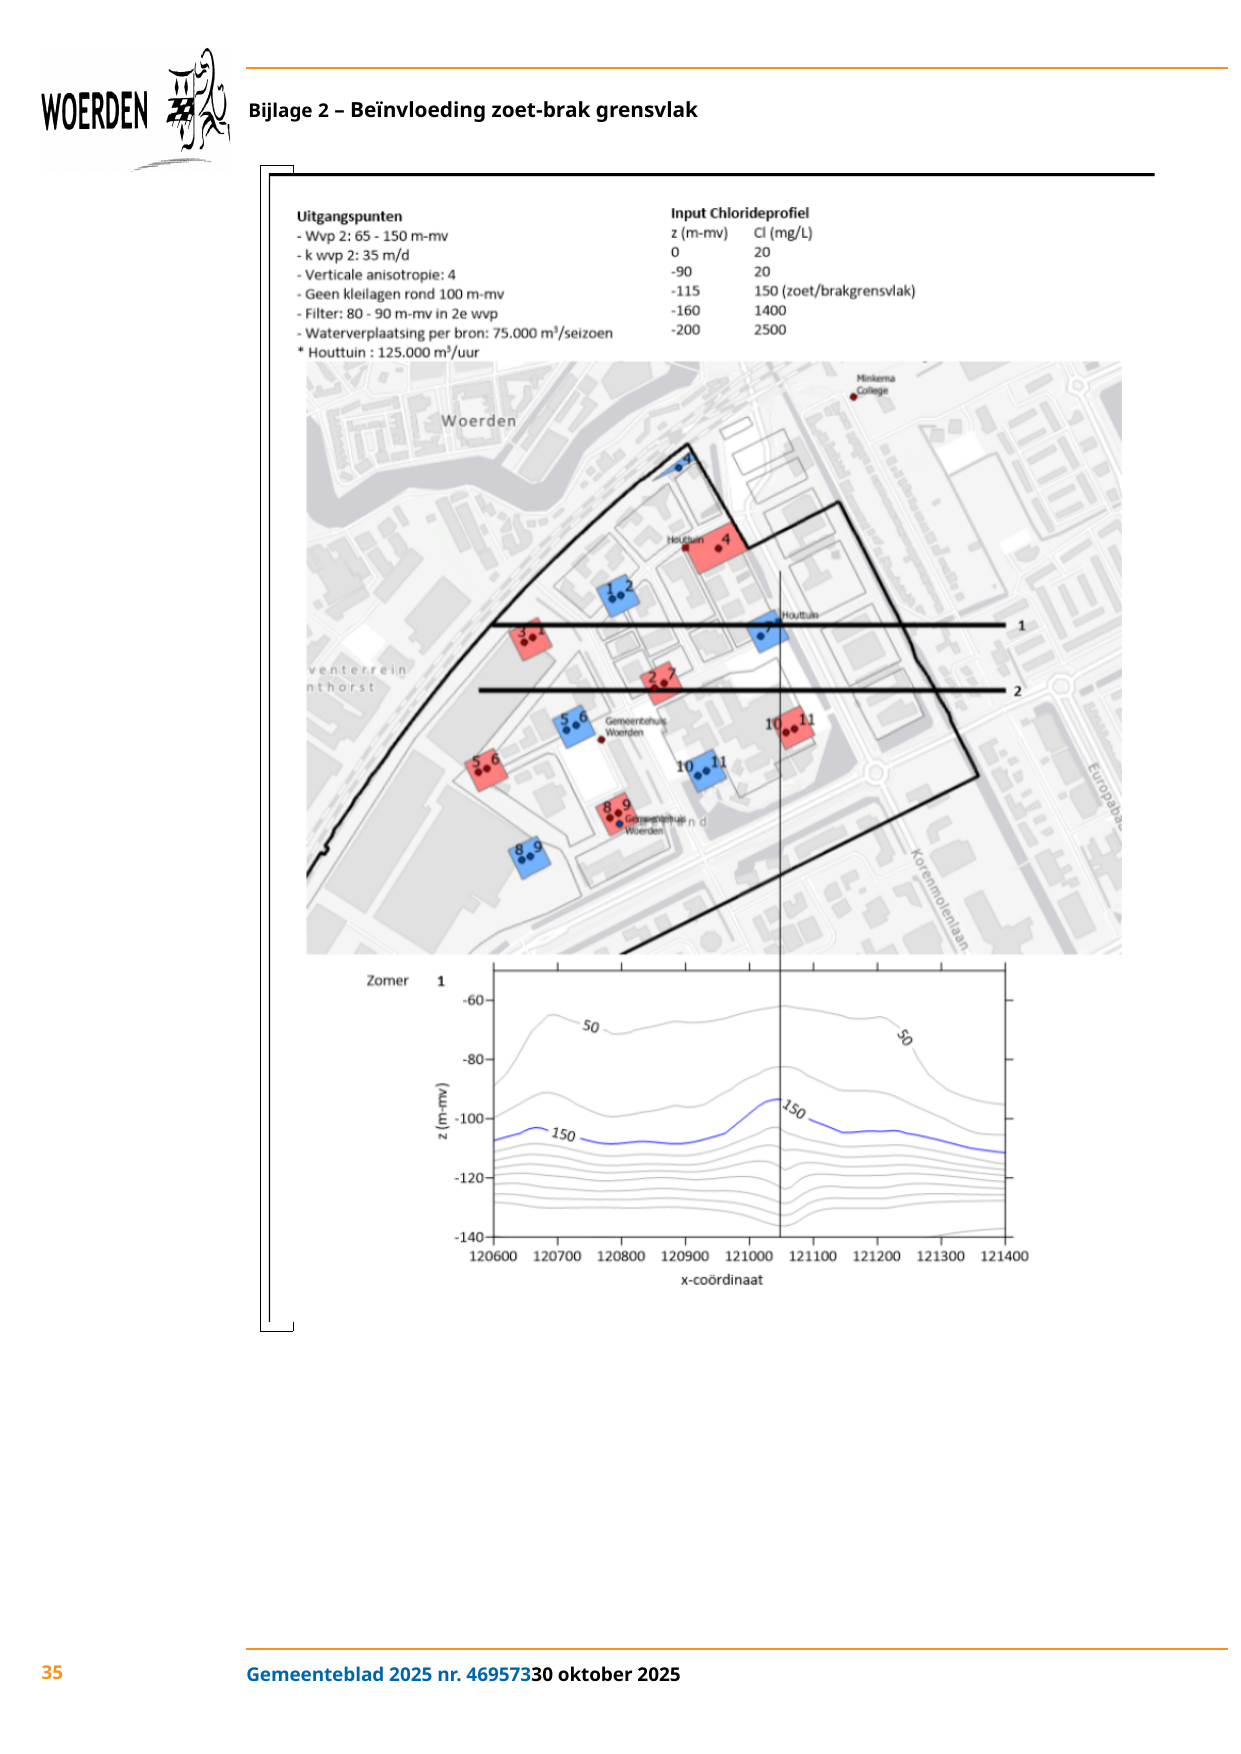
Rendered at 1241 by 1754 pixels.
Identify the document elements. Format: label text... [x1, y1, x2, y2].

picture [41, 47, 231, 172]
text Bijlage 2 – Beïnvloeding zoet-brak grensvlak [248, 95, 1152, 123]
picture [268, 173, 1155, 1322]
